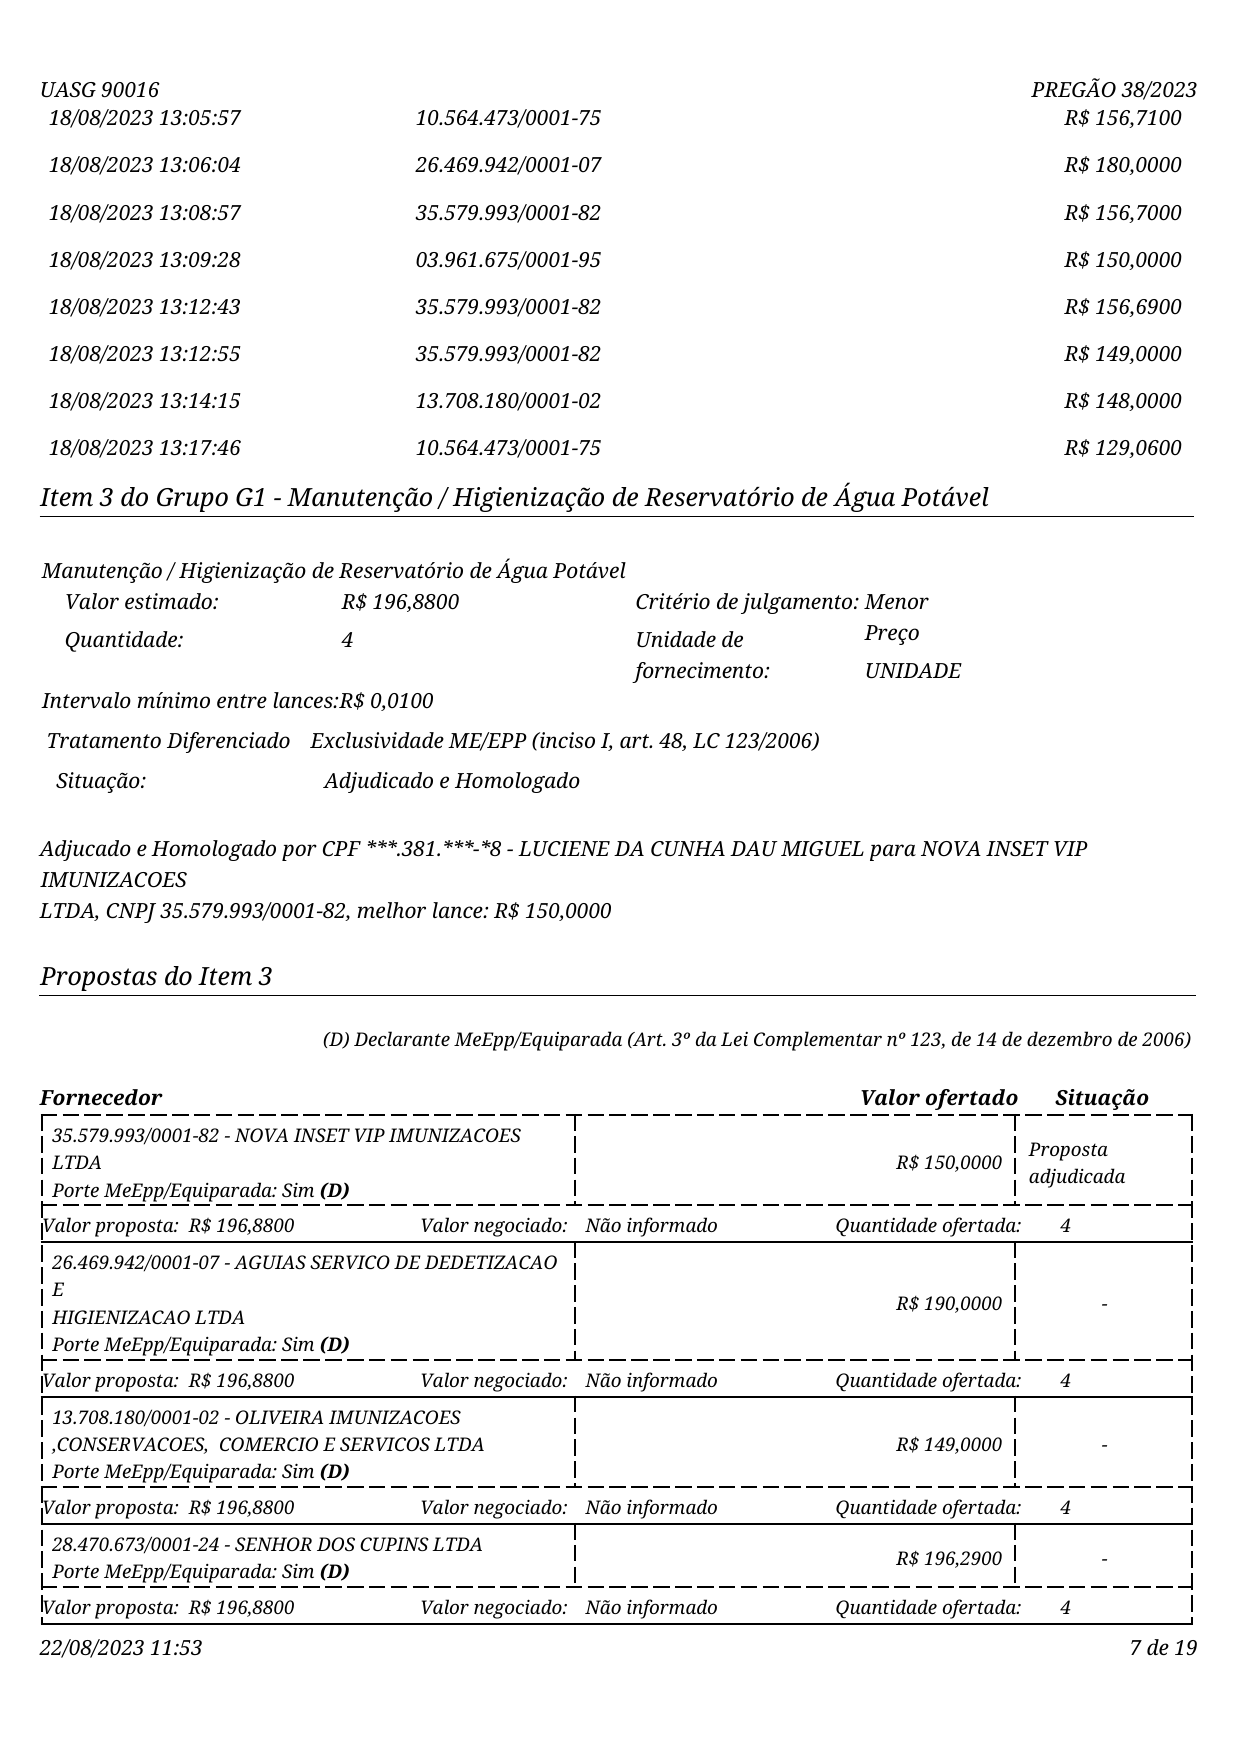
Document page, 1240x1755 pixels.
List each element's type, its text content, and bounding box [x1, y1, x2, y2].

table_cell Quantidade ofertada: 4 [835, 1204, 1192, 1241]
table_header Proposta adjudicada [1015, 1114, 1192, 1204]
text 18/08/2023 13:17:46 10.564.473/0001-75 R$ 129,0600 [39, 433, 1200, 461]
text Manutenção / Higienização de Reservatório de Água Potável [42, 556, 1200, 584]
table_cell - [1015, 1398, 1192, 1486]
table_cell Quantidade ofertada: 4 [835, 1586, 1192, 1623]
table_cell Quantidade ofertada: 4 [835, 1359, 1192, 1396]
text (D) Declarante MeEpp/Equiparada (Art. 3º da Lei Complementar nº 123, de 14 de dezembro de 2006) [39, 1026, 1193, 1052]
text 18/08/2023 13:05:57 10.564.473/0001-75 R$ 156,7100 [39, 103, 1200, 132]
table_header Menor Preço UNIDADE [865, 587, 971, 686]
text Propostas do Item 3 [40, 959, 1200, 993]
table_cell Não informado [575, 1486, 835, 1523]
table_cell Quantidade ofertada: 4 [835, 1486, 1192, 1523]
text Adjucado e Homologado por CPF ***.381.***-*8 - LUCIENE DA CUNHA DAU MIGUEL para NOVA INSET VIP IMUNIZACOES [39, 834, 1200, 894]
table_cell R$ 196,2900 [835, 1525, 1014, 1586]
table_header Critério de julgamento: Unidade de fornecimento: [635, 587, 864, 686]
table_cell Não informado [575, 1204, 835, 1241]
text Intervalo mínimo entre lances: R$ 0,0100 [39, 686, 1200, 714]
table_cell - [1015, 1525, 1192, 1586]
table_cell Valor proposta: R$ 196,8800 Valor negociado: [42, 1359, 575, 1396]
text Situação: Adjudicado e Homologado [39, 766, 1200, 794]
table_cell 26.469.942/0001-07 - AGUIAS SERVICO DE DEDETIZACAO E HIGIENIZACAO LTDA Porte MeEpp/Equiparada: Sim (D) [42, 1243, 575, 1359]
table_cell Valor proposta: R$ 196,8800 Valor negociado: [42, 1486, 575, 1523]
table_cell - [1015, 1243, 1192, 1359]
table_header Valor estimado: Quantidade: [65, 587, 342, 686]
table_cell 28.470.673/0001-24 - SENHOR DOS CUPINS LTDA Porte MeEpp/Equiparada: Sim (D) [42, 1525, 575, 1586]
table_cell Não informado [575, 1359, 835, 1396]
subtitle Fornecedor Valor ofertado Situação [39, 1083, 1200, 1112]
text 18/08/2023 13:12:43 35.579.993/0001-82 R$ 156,6900 [39, 292, 1200, 320]
table_header [575, 1114, 835, 1204]
text Tratamento Diferenciado Exclusividade ME/EPP (inciso I, art. 48, LC 123/2006) [39, 726, 1200, 754]
table_cell [575, 1525, 835, 1586]
table_cell Valor proposta: R$ 196,8800 Valor negociado: [42, 1204, 575, 1241]
table_cell Valor proposta: R$ 196,8800 Valor negociado: [42, 1586, 575, 1623]
table_cell 13.708.180/0001-02 - OLIVEIRA IMUNIZACOES ,CONSERVACOES, COMERCIO E SERVICOS LTDA Porte MeEpp/Equiparada: Sim (D) [42, 1398, 575, 1486]
table_cell Não informado [575, 1586, 835, 1623]
text 18/08/2023 13:12:55 35.579.993/0001-82 R$ 149,0000 [39, 339, 1200, 367]
text Item 3 do Grupo G1 - Manutenção / Higienização de Reservatório de Água Potável [40, 480, 1200, 514]
table_header R$ 196,8800 4 [342, 587, 635, 686]
table_cell [575, 1398, 835, 1486]
table_header R$ 150,0000 [835, 1114, 1014, 1204]
text 18/08/2023 13:08:57 35.579.993/0001-82 R$ 156,7000 [39, 198, 1200, 226]
table_cell R$ 149,0000 [835, 1398, 1014, 1486]
text 18/08/2023 13:09:28 03.961.675/0001-95 R$ 150,0000 [39, 245, 1200, 273]
table_header 35.579.993/0001-82 - NOVA INSET VIP IMUNIZACOES LTDA Porte MeEpp/Equiparada: Sim (D) [42, 1114, 575, 1204]
table_cell R$ 190,0000 [835, 1243, 1014, 1359]
text 18/08/2023 13:14:15 13.708.180/0001-02 R$ 148,0000 [39, 386, 1200, 414]
text 18/08/2023 13:06:04 26.469.942/0001-07 R$ 180,0000 [39, 151, 1200, 179]
table_cell [575, 1243, 835, 1359]
text LTDA, CNPJ 35.579.993/0001-82, melhor lance: R$ 150,0000 [39, 897, 1200, 925]
